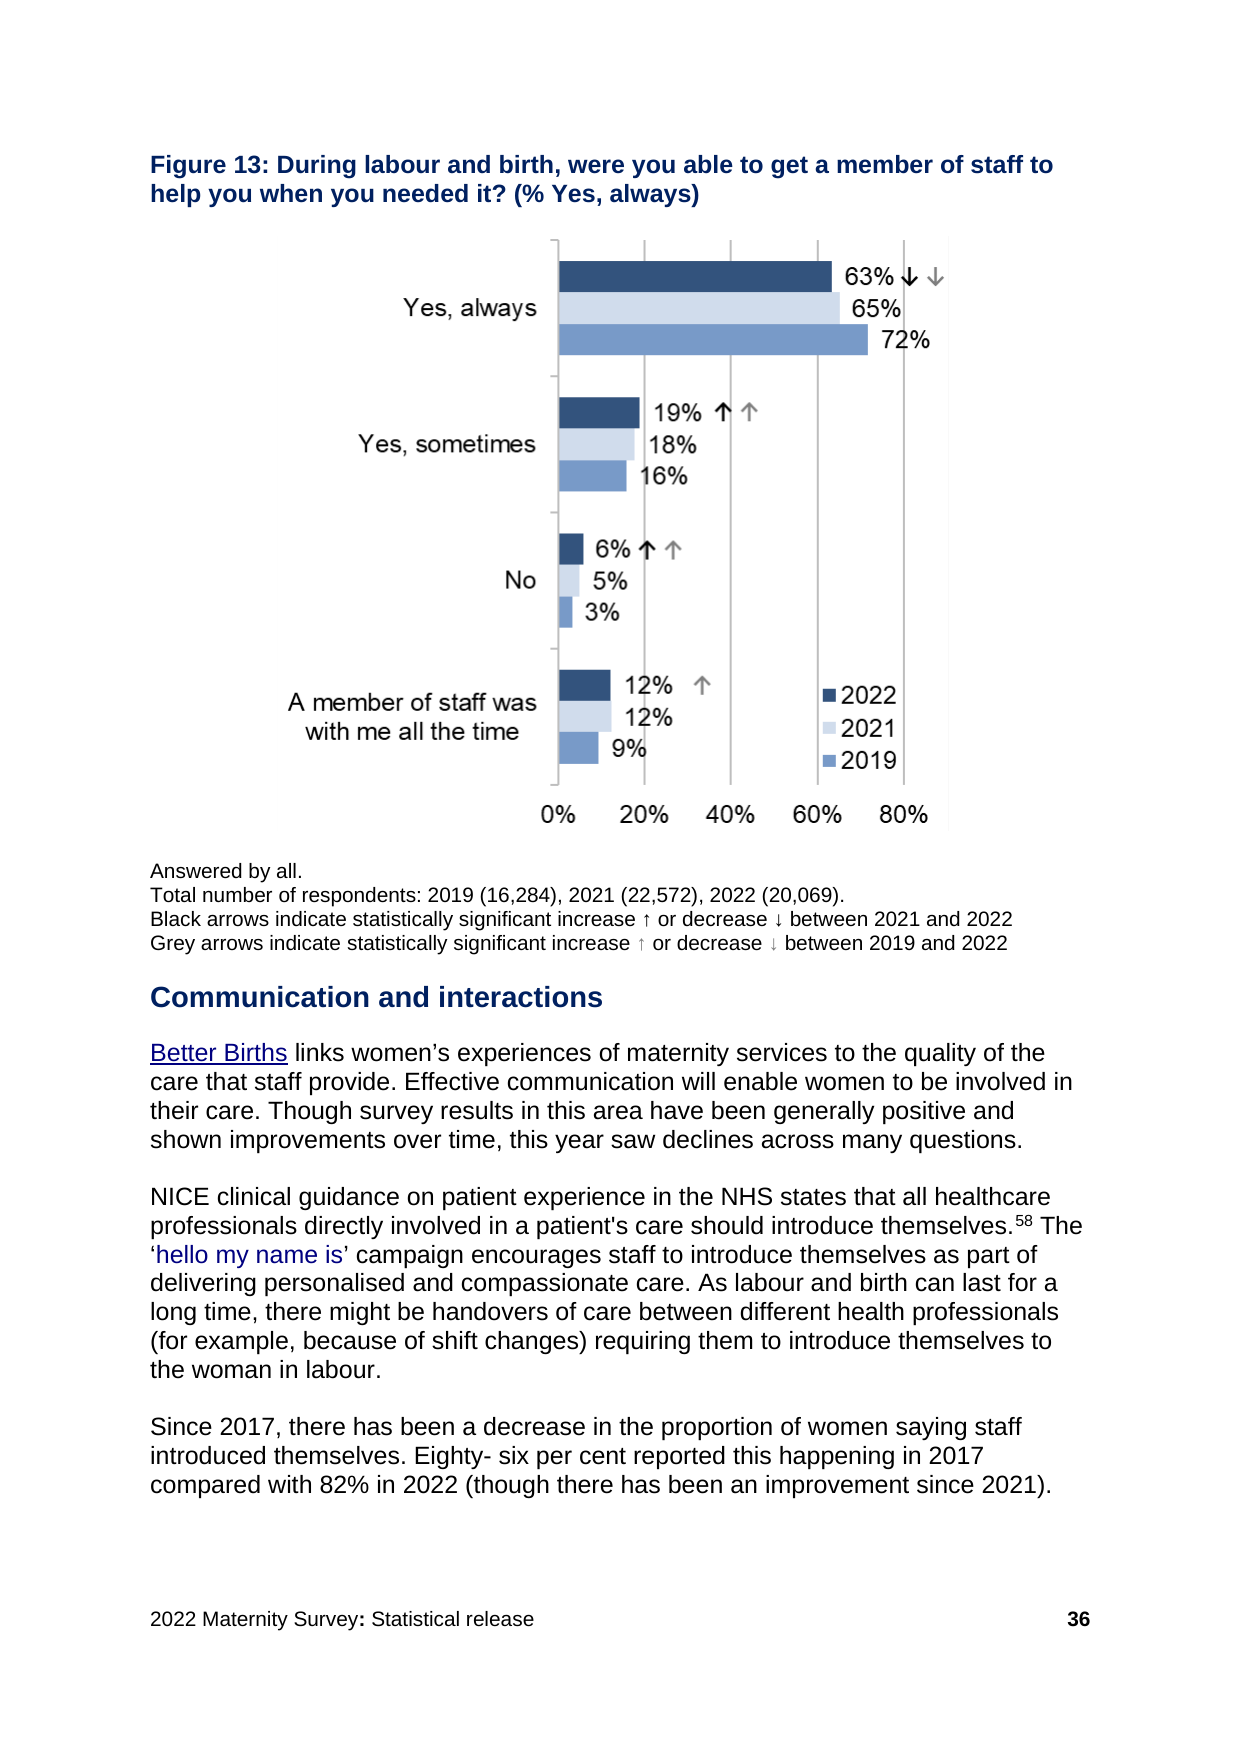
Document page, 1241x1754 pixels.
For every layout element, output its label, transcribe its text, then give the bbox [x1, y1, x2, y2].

text Communication and interactions [150, 980, 1090, 1013]
text Total number of respondents: 2019 (16,284), 2021 (22,572), 2022 (20,069). [150, 883, 1090, 907]
text Grey arrows indicate statistically significant increase ↑ or decrease ↓ between 2019 and 2022 [150, 931, 1090, 955]
text Since 2017, there has been a decrease in the proportion of women saying staff introduced themselves. Eighty- six per cent reported this happening in 2017 compared with 82% in 2022 (though there has been an improvement since 2021). [150, 1412, 1090, 1498]
text Figure 13: During labour and birth, were you able to get a member of staff to help you when you needed it? (% Yes, always) [150, 150, 1090, 207]
text Better Births links women’s experiences of maternity services to the quality of the care that staff provide. Effective communication will enable women to be involved in their care. Though survey results in this area have been generally positive and shown improvements over time, this year saw declines across many questions. [150, 1038, 1090, 1153]
text Black arrows indicate statistically significant increase ↑ or decrease ↓ between 2021 and 2022 [150, 907, 1090, 931]
text NICE clinical guidance on patient experience in the NHS states that all healthcare professionals directly involved in a patient's care should introduce themselves. The ‘hello my name is’ campaign encourages staff to introduce themselves as part of delivering personalised and compassionate care. As labour and birth can last for a long time, there might be handovers of care between different health professionals (for example, because of shift changes) requiring them to introduce themselves to the woman in labour. [150, 1182, 1090, 1383]
text Answered by all. [150, 859, 1090, 883]
